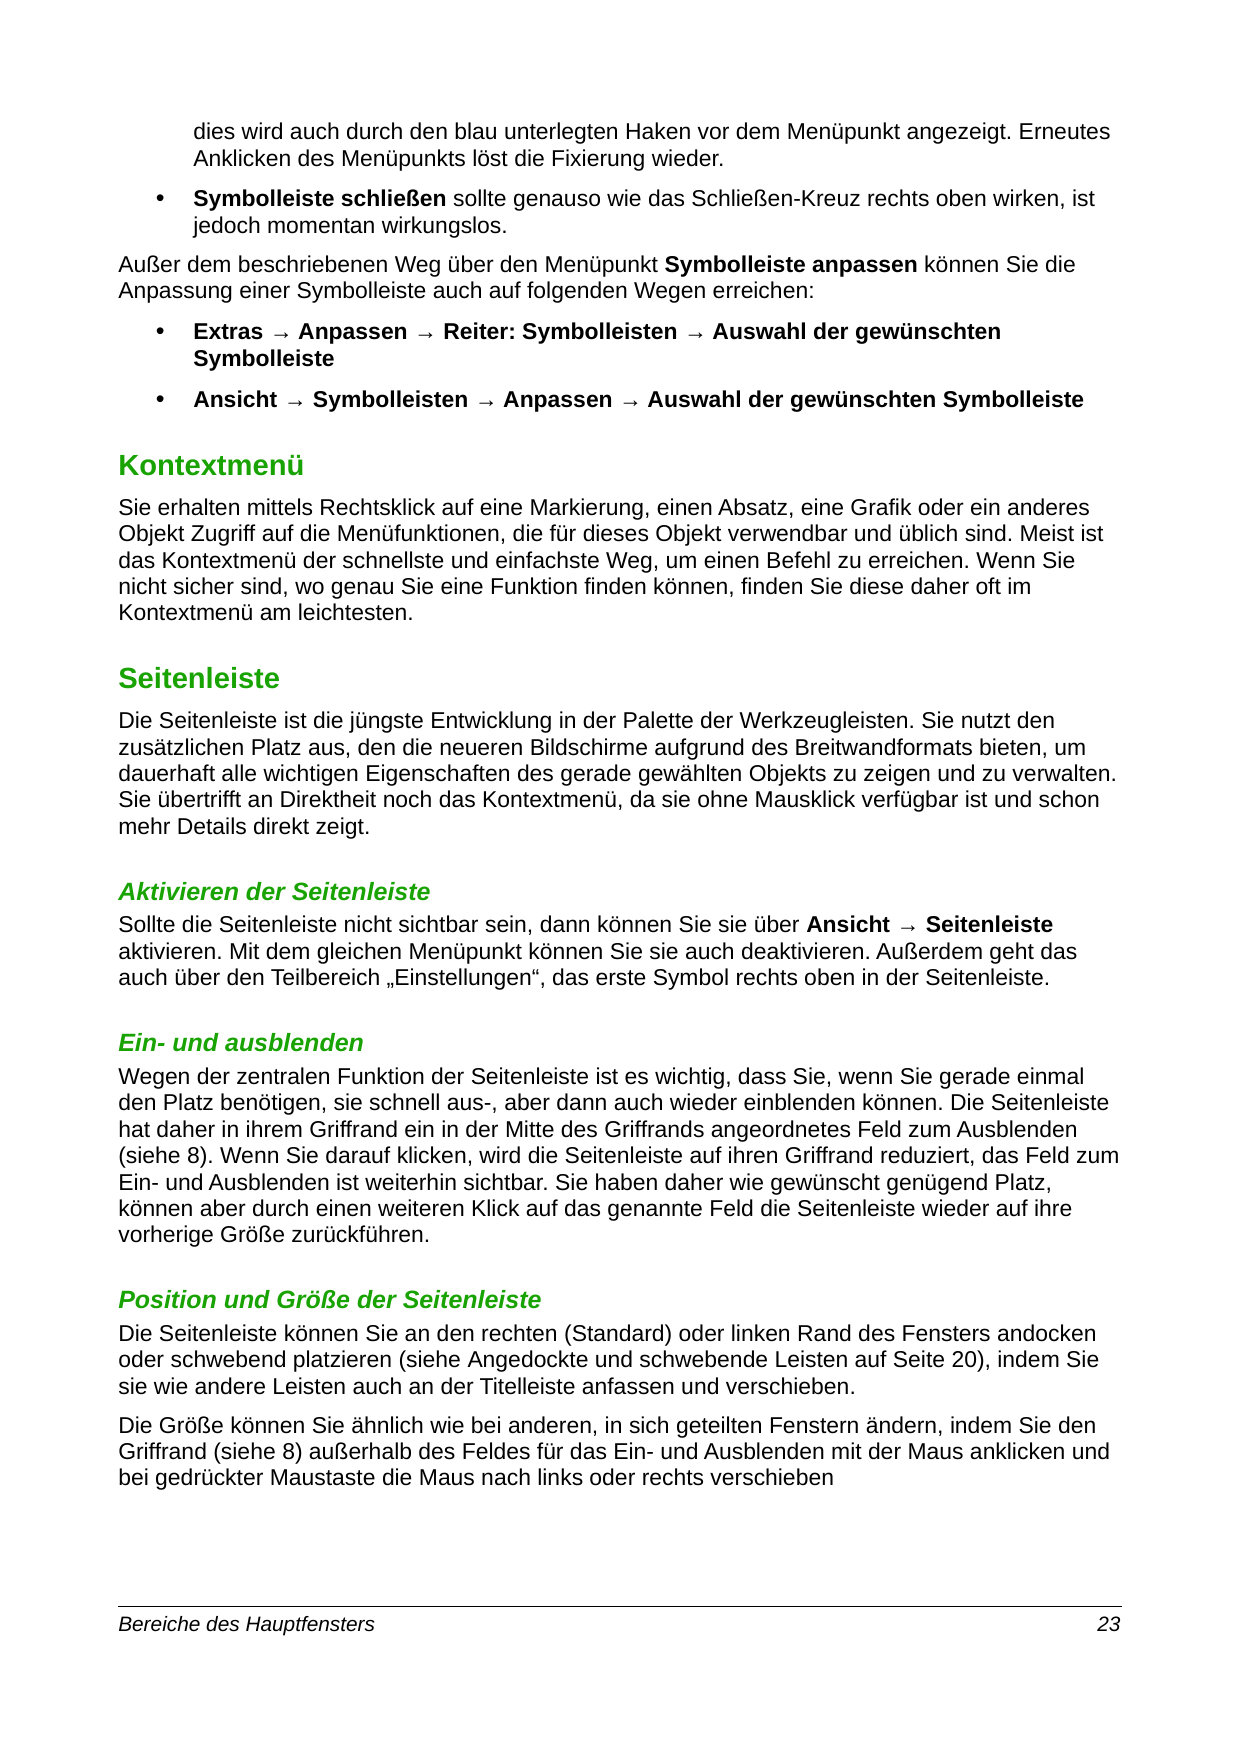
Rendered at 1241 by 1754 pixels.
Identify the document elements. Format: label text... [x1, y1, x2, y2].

text Sie erhalten mittels Rechtsklick auf eine Markierung, einen Absatz, eine Grafik oder ein anderes Objekt Zugriff auf die Menüfunktionen, die für dieses Objekt verwendbar und üblich sind. Meist ist das Kontextmenü der schnellste und einfachste Weg, um einen Befehl zu erreichen. Wenn Sie nicht sicher sind, wo genau Sie eine Funktion finden können, finden Sie diese daher oft im Kontextmenü am leichtesten. [118, 494, 1122, 626]
text Die Seitenleiste können Sie an den rechten (Standard) oder linken Rand des Fensters andocken oder schwebend platzieren (siehe Angedockte und schwebende Leisten auf Seite 20), indem Sie sie wie andere Leisten auch an der Titelleiste anfassen und verschieben. [118, 1320, 1122, 1399]
subtitle Seitenleiste [118, 661, 1122, 695]
list Extras → Anpassen → Reiter: Symbolleisten → Auswahl der gewünschten Symbolleiste [156, 316, 1122, 371]
list Ansicht → Symbolleisten → Anpassen → Auswahl der gewünschten Symbolleiste [156, 384, 1122, 412]
text Außer dem beschriebenen Weg über den Menüpunkt Symbolleiste anpassen können Sie die Anpassung einer Symbolleiste auch auf folgenden Wegen erreichen: [118, 251, 1122, 304]
subtitle Position und Größe der Seitenleiste [118, 1285, 1122, 1314]
text Wegen der zentralen Funktion der Seitenleiste ist es wichtig, dass Sie, wenn Sie gerade einmal den Platz benötigen, sie schnell aus-, aber dann auch wieder einblenden können. Die Seitenleiste hat daher in ihrem Griffrand ein in der Mitte des Griffrands angeordnetes Feld zum Ausblenden (siehe Abbildung 8). Wenn Sie darauf klicken, wird die Seitenleiste auf ihren Griffrand reduziert, das Feld zum Ein- und Ausblenden ist weiterhin sichtbar. Sie haben daher wie gewünscht genügend Platz, können aber durch einen weiteren Klick auf das genannte Feld die Seitenleiste wieder auf ihre vorherige Größe zurückführen. [118, 1063, 1122, 1247]
list dies wird auch durch den blau unterlegten Haken vor dem Menüpunkt angezeigt. Erneutes Anklicken des Menüpunkts löst die Fixierung wieder. [156, 118, 1122, 171]
text Sollte die Seitenleiste nicht sichtbar sein, dann können Sie sie über Ansicht → Seitenleiste aktivieren. Mit dem gleichen Menüpunkt können Sie sie auch deaktivieren. Außerdem geht das auch über den Teilbereich „Einstellungen“, das erste Symbol rechts oben in der Seitenleiste. [118, 911, 1122, 991]
subtitle Kontextmenü [118, 448, 1122, 482]
text Die Größe können Sie ähnlich wie bei anderen, in sich geteilten Fenstern ändern, indem Sie den Griffrand (siehe Abbildung 8) außerhalb des Feldes für das Ein- und Ausblenden mit der Maus anklicken und bei gedrückter Maustaste die Maus nach links oder rechts verschieben [118, 1412, 1122, 1491]
text Die Seitenleiste ist die jüngste Entwicklung in der Palette der Werkzeugleisten. Sie nutzt den zusätzlichen Platz aus, den die neueren Bildschirme aufgrund des Breitwandformats bieten, um dauerhaft alle wichtigen Eigenschaften des gerade gewählten Objekts zu zeigen und zu verwalten. Sie übertrifft an Direktheit noch das Kontextmenü, da sie ohne Mausklick verfügbar ist und schon mehr Details direkt zeigt. [118, 707, 1122, 839]
subtitle Aktivieren der Seitenleiste [118, 876, 1122, 905]
list Symbolleiste schließen sollte genauso wie das Schließen-Kreuz rechts oben wirken, ist jedoch momentan wirkungslos. [156, 183, 1122, 238]
subtitle Ein- und ausblenden [118, 1028, 1122, 1057]
